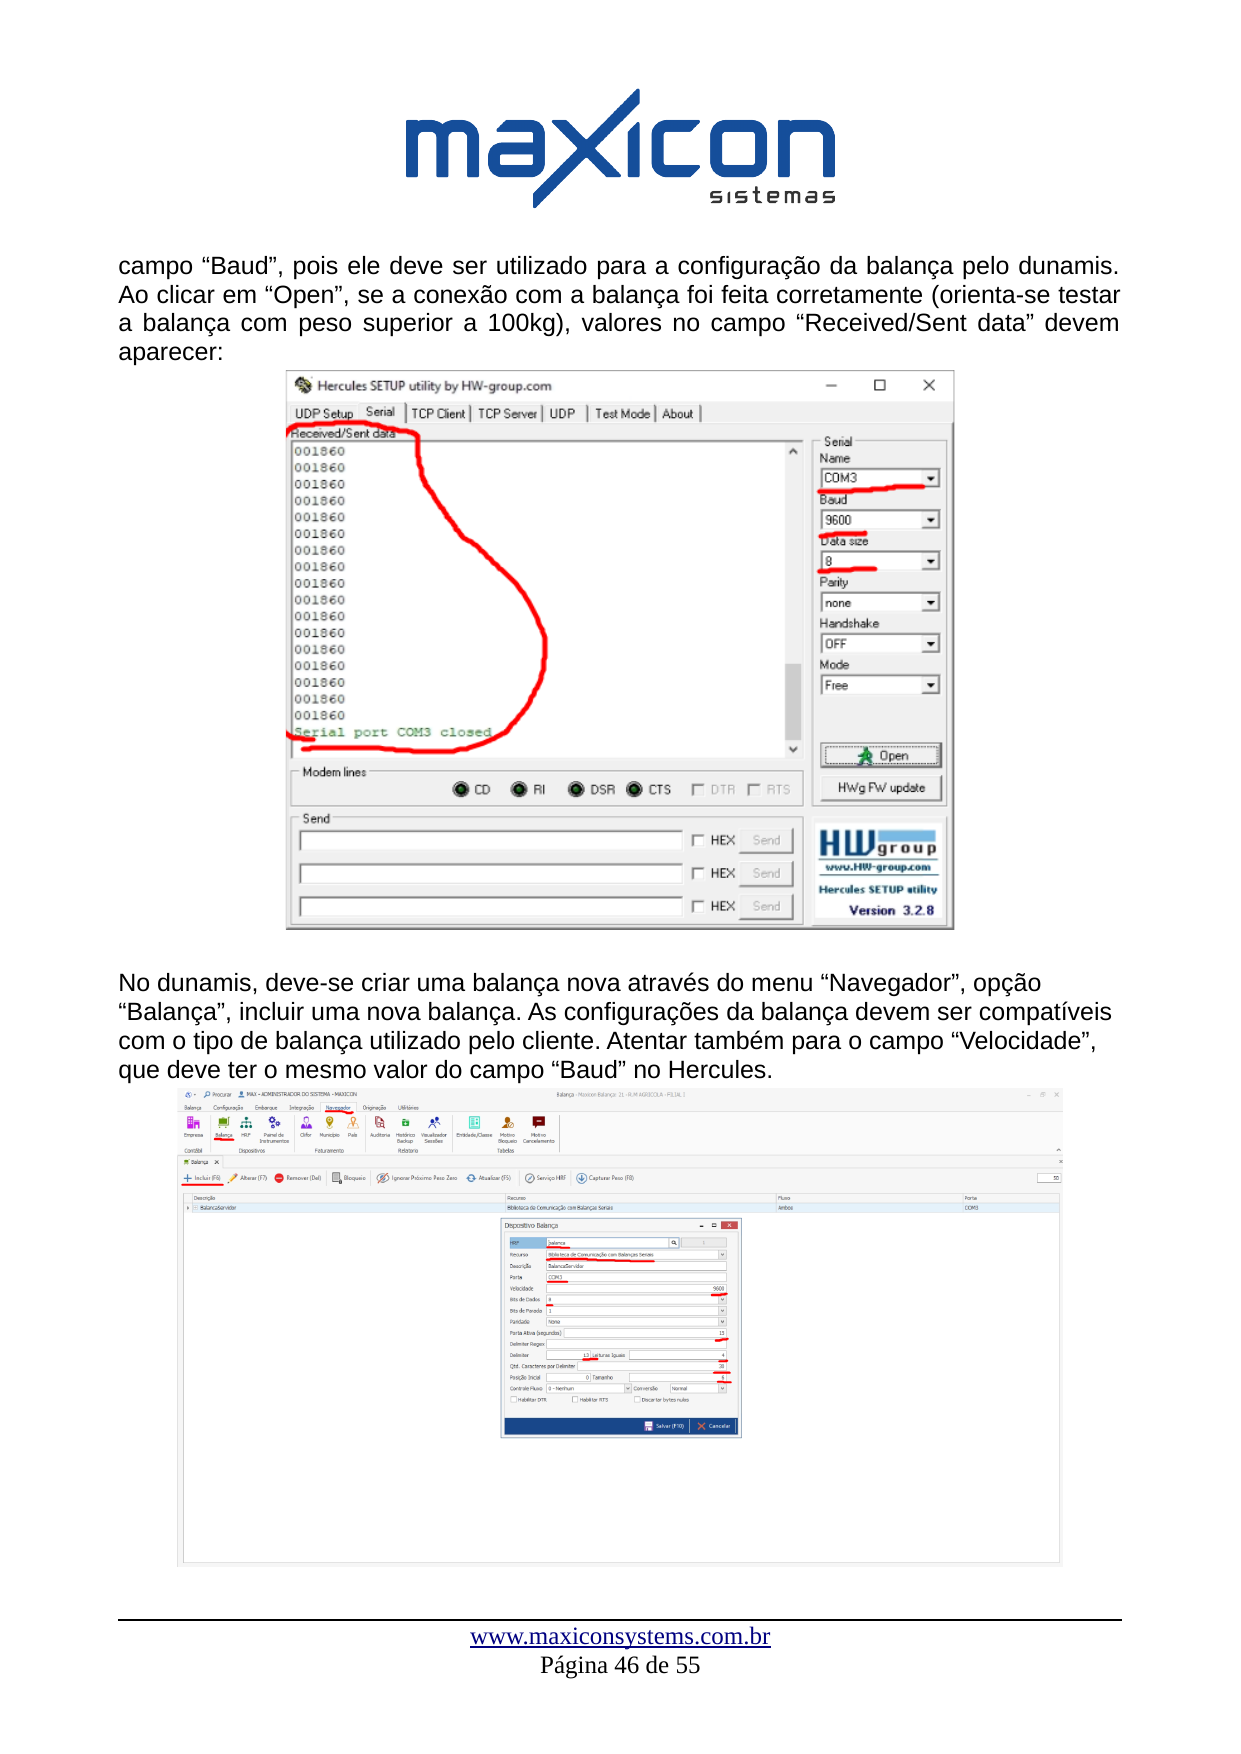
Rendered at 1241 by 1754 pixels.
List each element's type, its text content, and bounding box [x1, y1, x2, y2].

text No dunamis, deve-se criar uma balança nova através do menu “Navegador”, opção “Balança”, incluir uma nova balança. As configurações da balança devem ser compatíveis com o tipo de balança utilizado pelo cliente. Atentar também para o campo “Velocidade”, que deve ter o mesmo valor do campo “Baud” no Hercules. [118, 968, 1122, 1083]
text campo “Baud”, pois ele deve ser utilizado para a configuração da balança pelo dunamis. Ao clicar em “Open”, se a conexão com a balança foi feita corretamente (orienta-se testar a balança com peso superior a 100kg), valores no campo “Received/Sent data” devem aparecer: [118, 251, 1122, 366]
